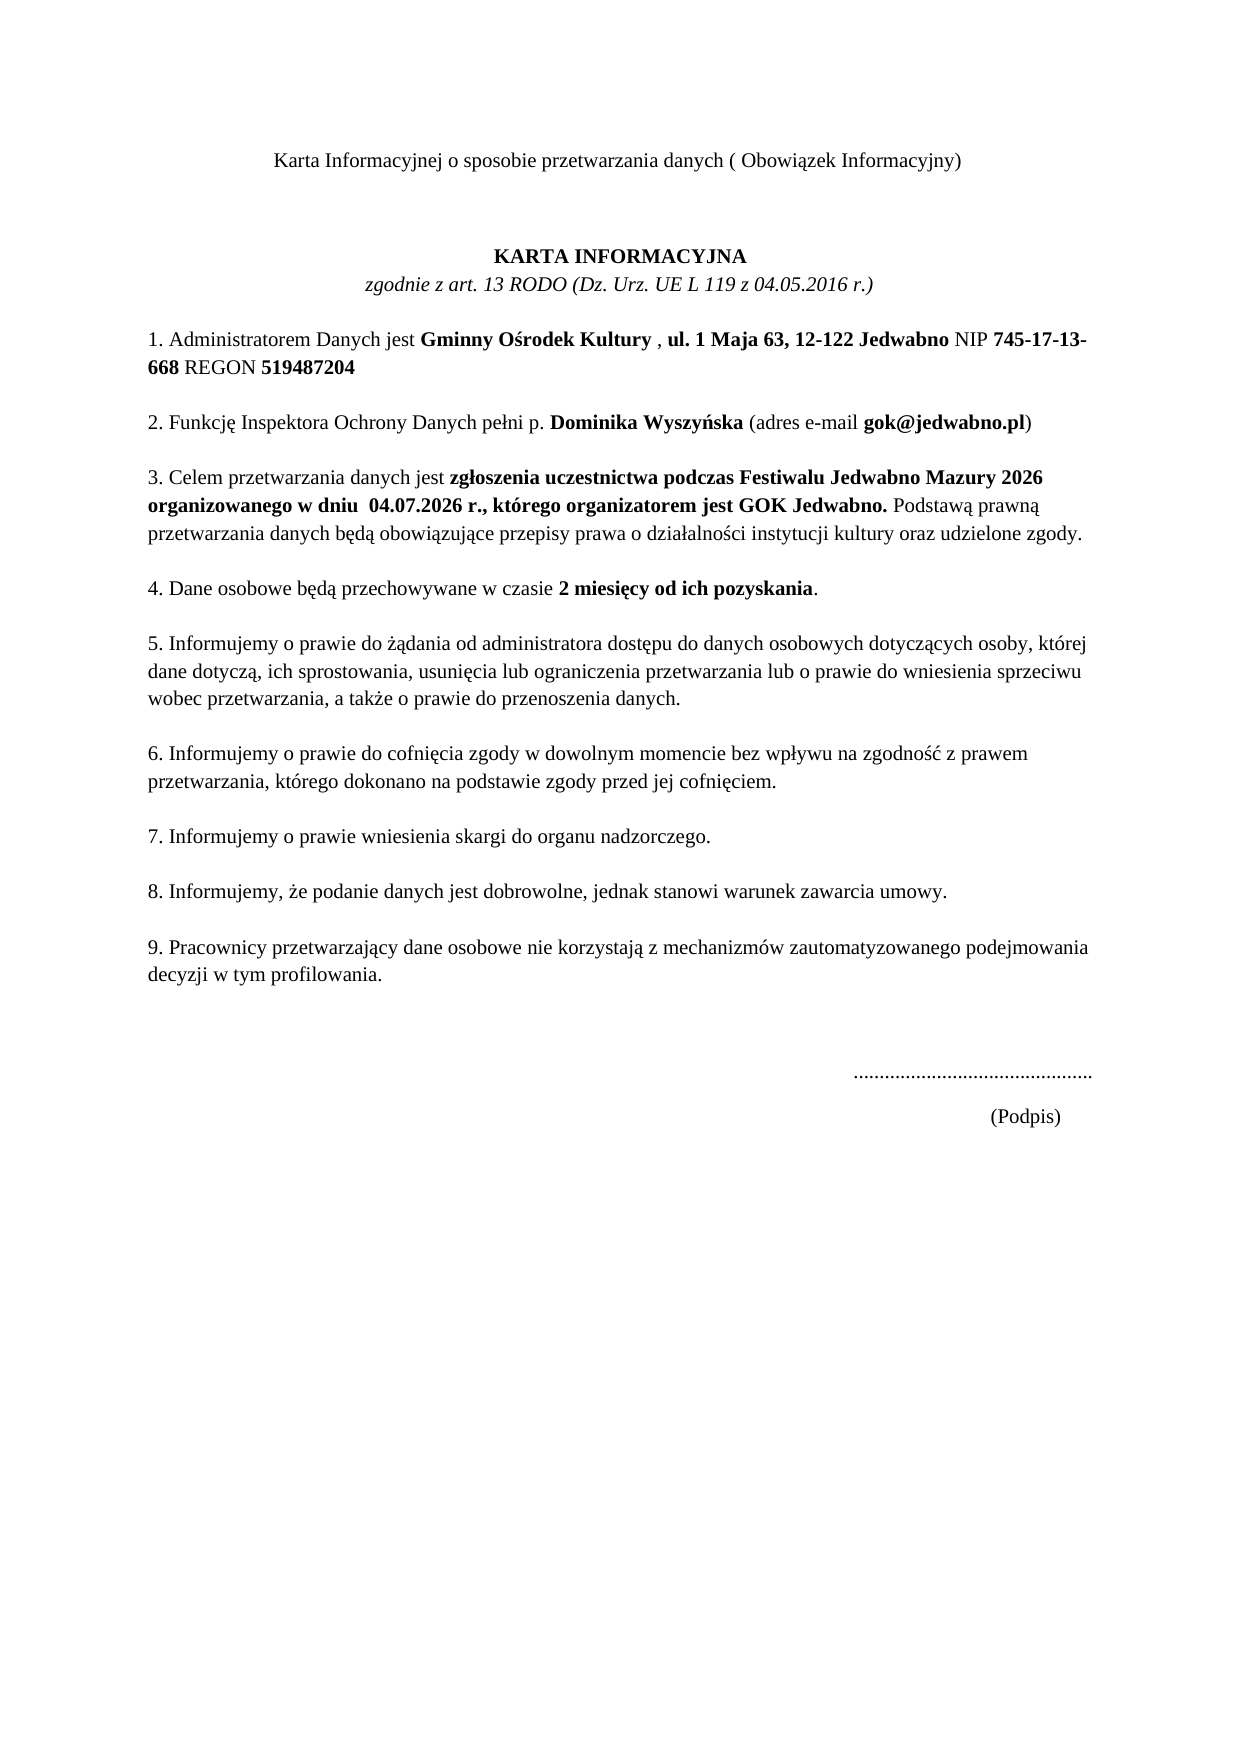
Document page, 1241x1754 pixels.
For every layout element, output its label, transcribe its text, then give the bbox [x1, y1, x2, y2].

text (Podpis) [885, 1104, 1093, 1128]
text Karta Informacyjnej o sposobie przetwarzania danych ( Obowiązek Informacyjny) [148, 148, 1093, 172]
text 8. Informujemy, że podanie danych jest dobrowolne, jednak stanowi warunek zawarcia umowy. [148, 879, 1093, 903]
text 4. Dane osobowe będą przechowywane w czasie 2 miesięcy od ich pozyskania. [148, 576, 1093, 600]
text 5. Informujemy o prawie do żądania od administratora dostępu do danych osobowych dotyczących osoby, której dane dotyczą, ich sprostowania, usunięcia lub ograniczenia przetwarzania lub o prawie do wniesienia sprzeciwu wobec przetwarzania, a także o prawie do przenoszenia danych. [148, 631, 1093, 710]
text 7. Informujemy o prawie wniesienia skargi do organu nadzorczego. [148, 824, 1093, 848]
text .............................................. [148, 1059, 1093, 1083]
text KARTA INFORMACYJNA zgodnie z art. 13 RODO (Dz. Urz. UE L 119 z 04.05.2016 r.) [148, 244, 1093, 296]
text 2. Funkcję Inspektora Ochrony Danych pełni p. Dominika Wyszyńska (adres e-mail gok@jedwabno.pl) [148, 410, 1093, 434]
text 6. Informujemy o prawie do cofnięcia zgody w dowolnym momencie bez wpływu na zgodność z prawem przetwarzania, którego dokonano na podstawie zgody przed jej cofnięciem. [148, 741, 1093, 793]
text 9. Pracownicy przetwarzający dane osobowe nie korzystają z mechanizmów zautomatyzowanego podejmowania decyzji w tym profilowania. [148, 934, 1093, 986]
text 1. Administratorem Danych jest Gminny Ośrodek Kultury , ul. 1 Maja 63, 12-122 Jedwabno NIP 745-17-13-668 REGON 519487204 [148, 327, 1093, 379]
text 3. Celem przetwarzania danych jest zgłoszenia uczestnictwa podczas Festiwalu Jedwabno Mazury 2026 organizowanego w dniu 04.07.2026 r., którego organizatorem jest GOK Jedwabno. Podstawą prawną przetwarzania danych będą obowiązujące przepisy prawa o działalności instytucji kultury oraz udzielone zgody. [148, 465, 1093, 544]
